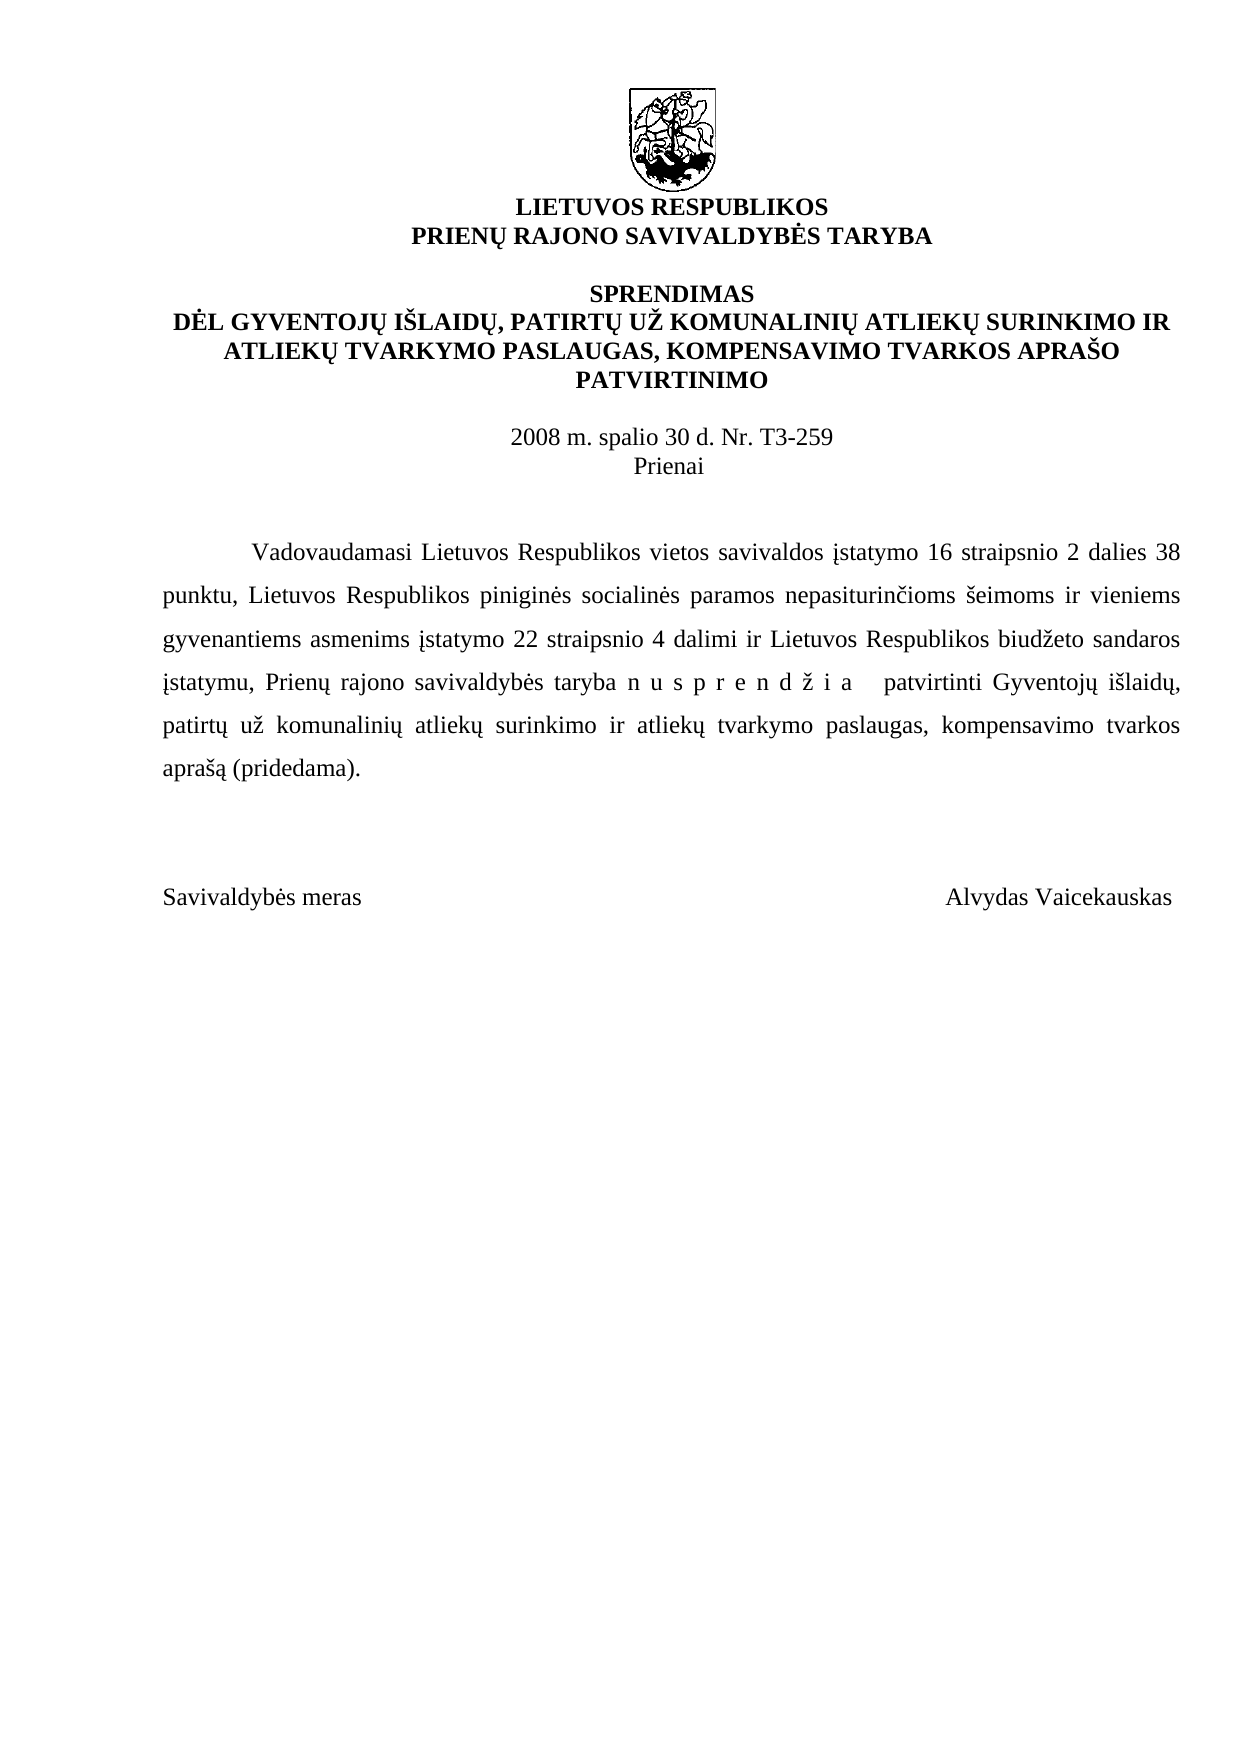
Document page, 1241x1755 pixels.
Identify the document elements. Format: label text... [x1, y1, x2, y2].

text LIETUVOS RESPUBLIKOS [162, 192, 1181, 221]
text PRIENŲ RAJONO SAVIVALDYBĖS TARYBA [162, 221, 1181, 250]
text 2008 m. spalio 30 d. Nr. T3-259 [162, 422, 1181, 451]
text Prienai [162, 451, 1181, 480]
text Savivaldybės meras Alvydas Vaicekauskas [162, 882, 1181, 911]
text Sprendimas [162, 279, 1181, 307]
text Vadovaudamasi Lietuvos Respublikos vietos savivaldos įstatymo 16 straipsnio 2 dalies 38 punktu, Lietuvos Respublikos piniginės socialinės paramos nepasiturinčioms šeimoms ir vieniems gyvenantiems asmenims įstatymo 22 straipsnio 4 dalimi ir Lietuvos Respublikos biudžeto sandaros įstatymu, Prienų rajono savivaldybės taryba nusprendžia patvirtinti Gyventojų išlaidų, patirtų už komunalinių atliekų surinkimo ir atliekų tvarkymo paslaugas, kompensavimo tvarkos aprašą (pridedama). [162, 537, 1181, 782]
text DĖL GYVENTOJŲ IŠLAIDŲ, PATIRTŲ UŽ KOMUNALINIŲ ATLIEKŲ SURINKIMO IR ATLIEKŲ TVARKYMO PASLAUGAS, KOMPENSAVIMO TVARKOS APRAŠO PATVIRTINIMO [162, 307, 1181, 394]
